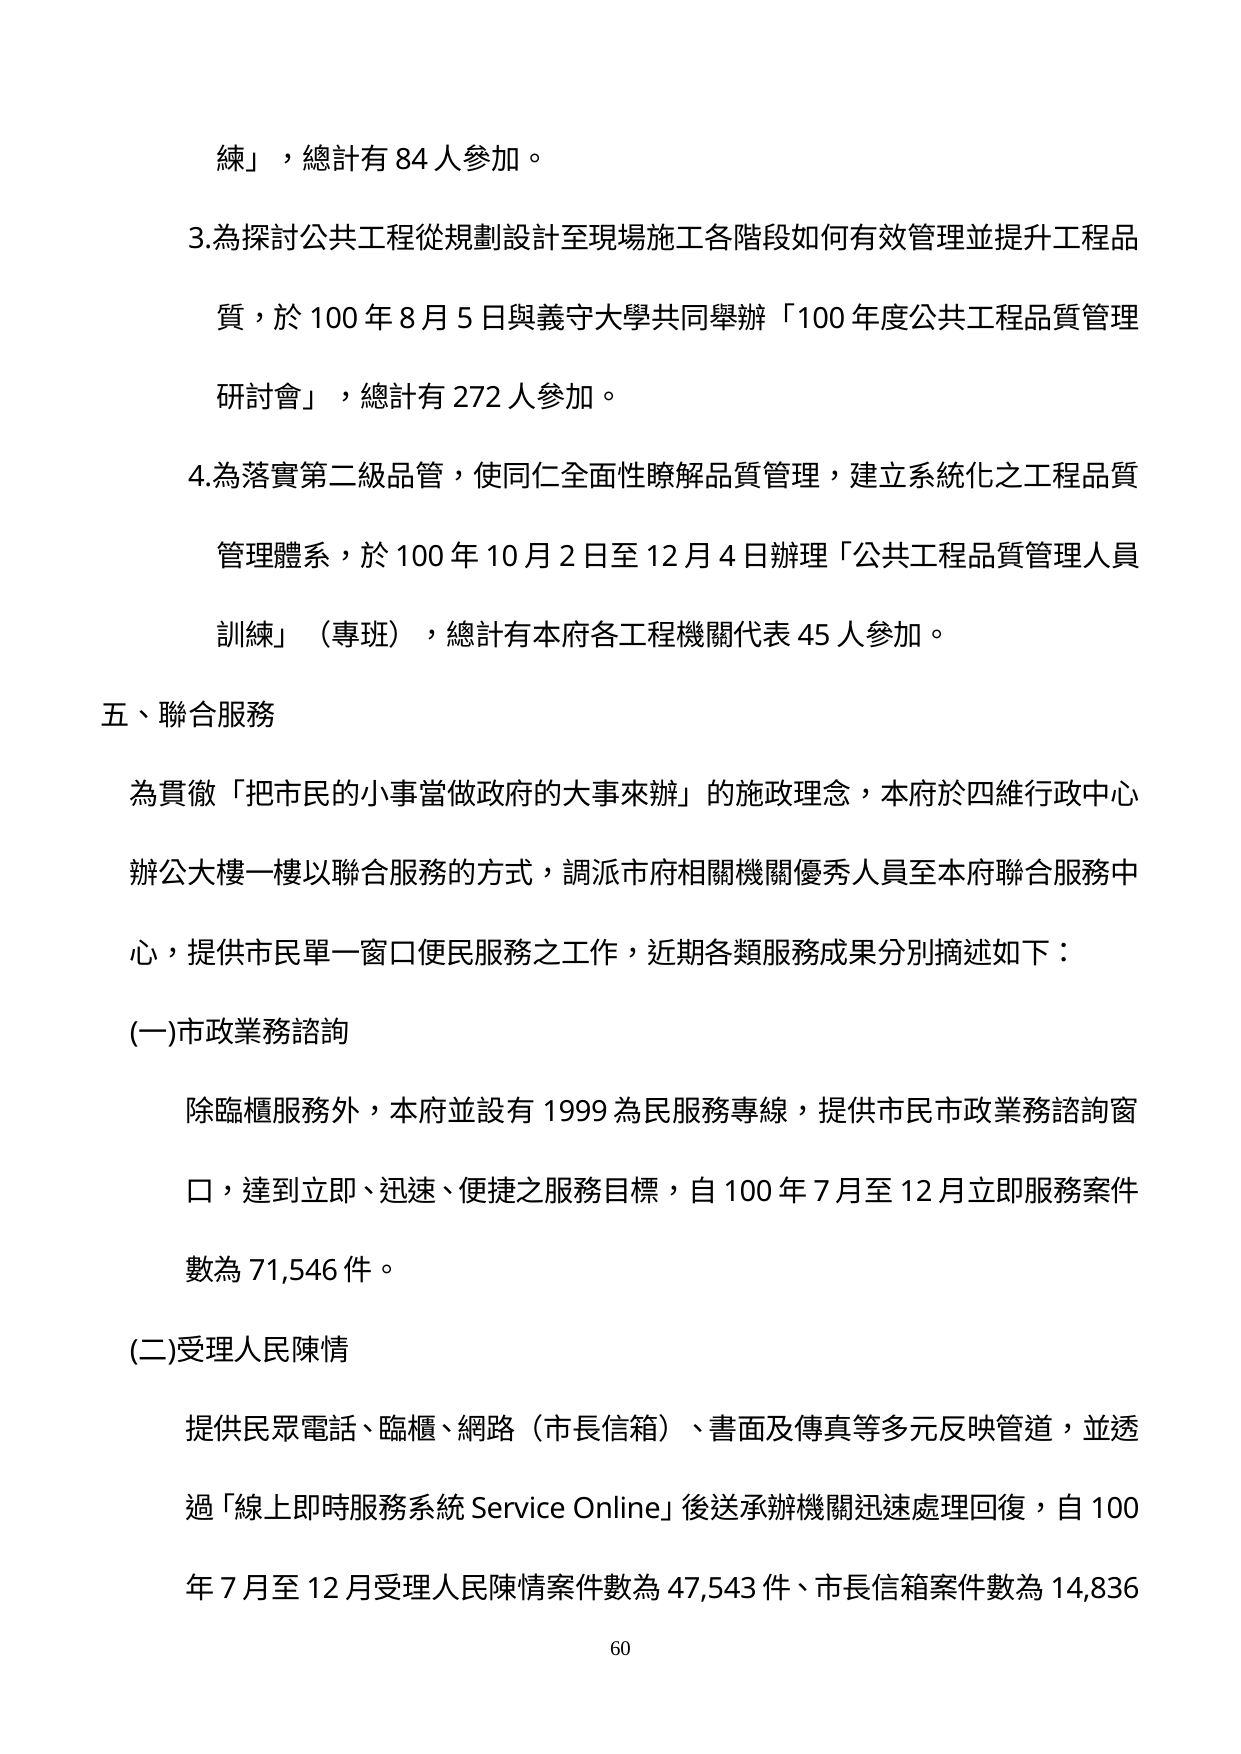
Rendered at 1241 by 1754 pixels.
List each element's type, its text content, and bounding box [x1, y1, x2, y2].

text 除臨櫃服務外，本府並設有1999為民服務專線，提供市民市政業務諮詢窗口，達到立即、迅速、便捷之服務目標，自100年7月至12月立即服務案件數為71,546件。 [185, 1069, 1140, 1308]
text 為貫徹「把市民的小事當做政府的大事來辦」的施政理念，本府於四維行政中心辦公大樓一樓以聯合服務的方式，調派市府相關機關優秀人員至本府聯合服務中心，提供市民單一窗口便民服務之工作，近期各類服務成果分別摘述如下： [129, 752, 1140, 990]
text (一)市政業務諮詢 [129, 990, 1140, 1069]
text (二)受理人民陳情 [129, 1308, 1140, 1387]
text 提供民眾電話、臨櫃、網路（市長信箱）、書面及傳真等多元反映管道，並透過「線上即時服務系統Service Online」後送承辦機關迅速處理回復，自100年7月至12月受理人民陳情案件數為47,543件、市長信箱案件數為14,836 [185, 1387, 1140, 1625]
text 練」，總計有84人參加。 [188, 117, 1140, 196]
text 五、聯合服務 [100, 673, 1140, 752]
text 4.為落實第二級品管，使同仁全面性瞭解品質管理，建立系統化之工程品質管理體系，於100年10月2日至12月4日辦理「公共工程品質管理人員訓練」（專班），總計有本府各工程機關代表45人參加。 [188, 434, 1140, 673]
text 3.為探討公共工程從規劃設計至現場施工各階段如何有效管理並提升工程品質，於100年8月5日與義守大學共同舉辦「100年度公共工程品質管理研討會」，總計有272人參加。 [188, 196, 1140, 434]
